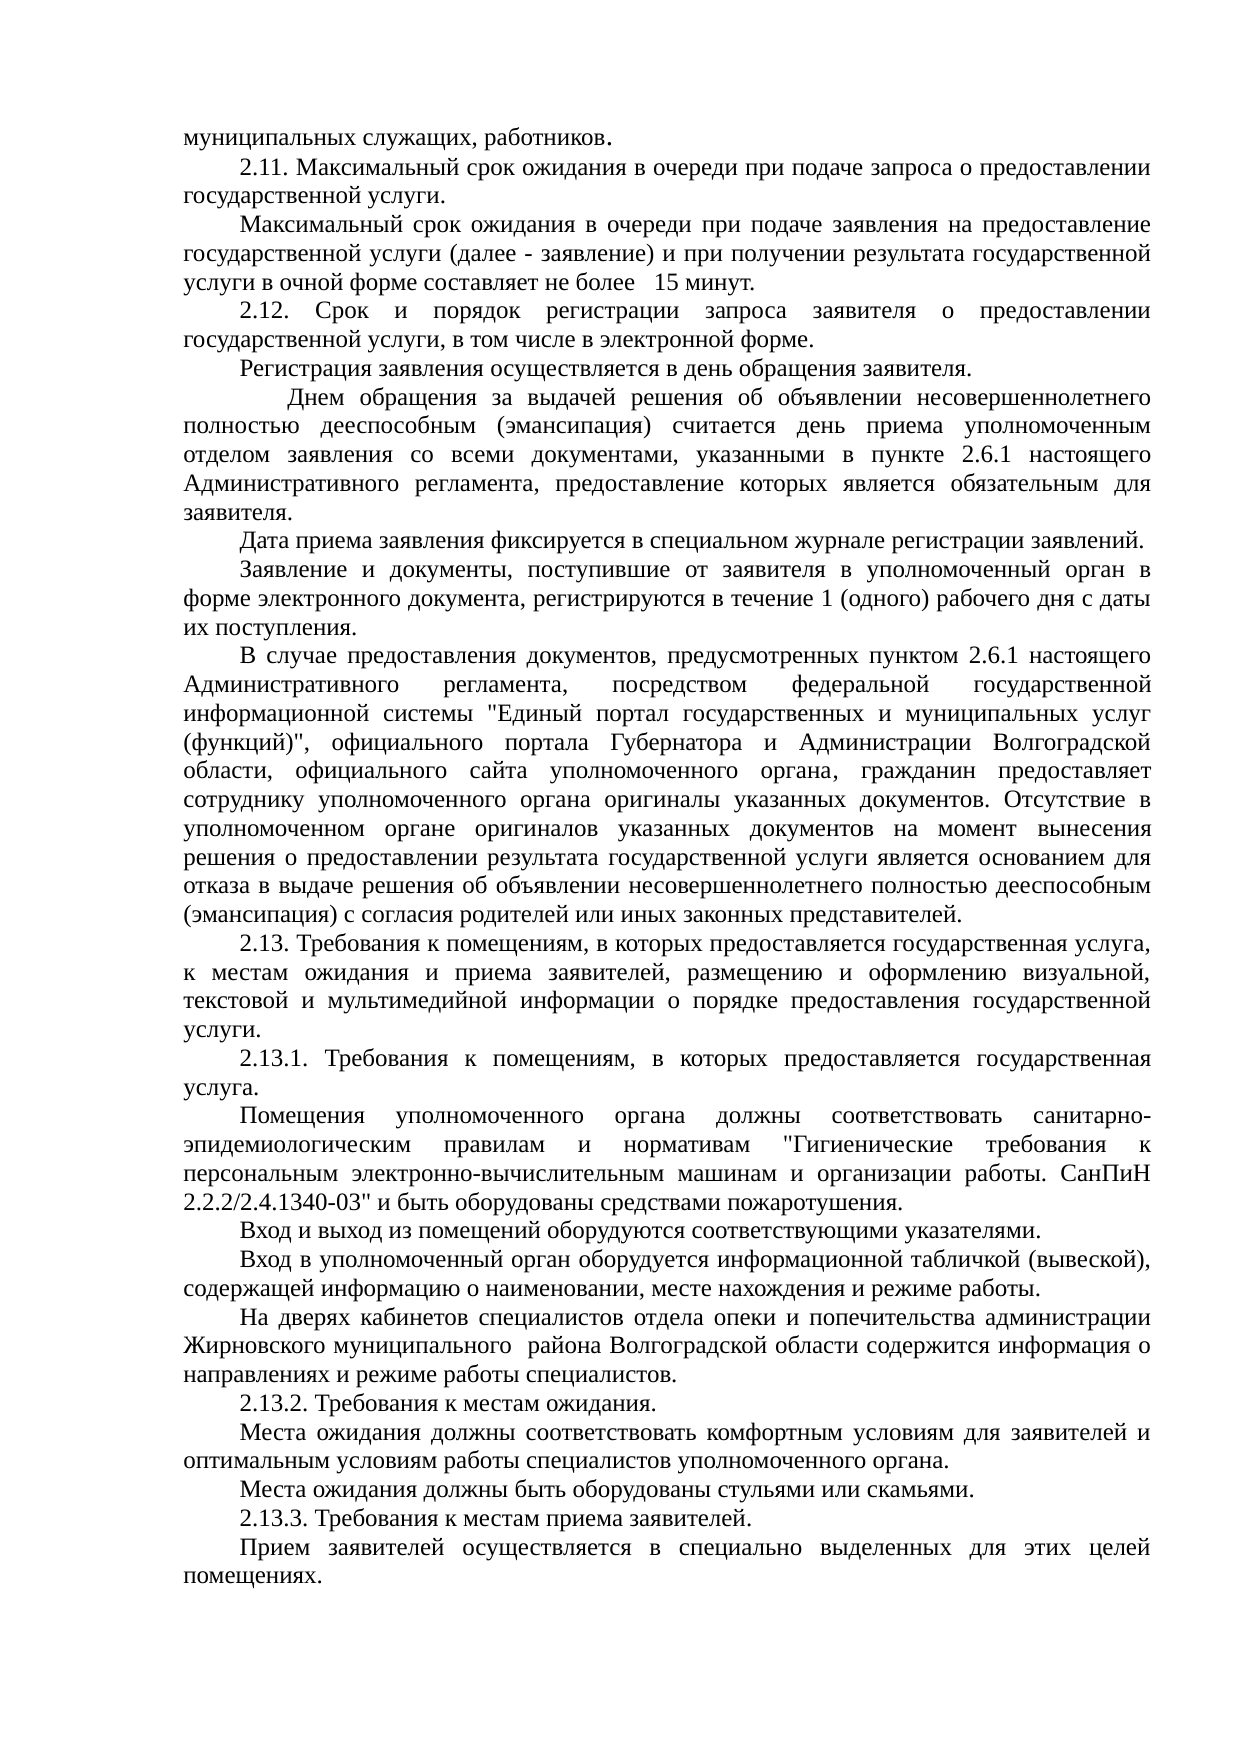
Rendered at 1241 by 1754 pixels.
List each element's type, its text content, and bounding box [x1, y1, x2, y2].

subtitle Заявление и документы, поступившие от заявителя в уполномоченный орган в форме электронного документа, регистрируются в течение 1 (одного) рабочего дня с даты их поступления. [183, 554, 1152, 640]
subtitle 2.13.2. Требования к местам ожидания. [183, 1388, 1152, 1417]
subtitle Вход и выход из помещений оборудуются соответствующими указателями. [183, 1215, 1152, 1244]
subtitle Места ожидания должны соответствовать комфортным условиям для заявителей и оптимальным условиям работы специалистов уполномоченного органа. [183, 1417, 1152, 1474]
text Днем обращения за выдачей решения об объявлении несовершеннолетнего полностью дееспособным (эмансипация) считается день приема уполномоченным отделом заявления со всеми документами, указанными в пункте 2.6.1 настоящего Административного регламента, предоставление которых является обязательным для заявителя. [183, 382, 1152, 525]
subtitle Регистрация заявления осуществляется в день обращения заявителя. [183, 353, 1152, 382]
subtitle Прием заявителей осуществляется в специально выделенных для этих целей помещениях. [183, 1532, 1152, 1589]
subtitle 2.13.3. Требования к местам приема заявителей. [183, 1503, 1152, 1532]
title муниципальных служащих, работников. [183, 118, 1152, 152]
subtitle Места ожидания должны быть оборудованы стульями или скамьями. [183, 1474, 1152, 1503]
text В случае предоставления документов, предусмотренных пунктом 2.6.1 настоящего Административного регламента, посредством федеральной государственной информационной системы "Единый портал государственных и муниципальных услуг (функций)", официального портала Губернатора и Администрации Волгоградской области, официального сайта уполномоченного органа, гражданин предоставляет сотруднику уполномоченного органа оригиналы указанных документов. Отсутствие в уполномоченном органе оригиналов указанных документов на момент вынесения решения о предоставлении результата государственной услуги является основанием для отказа в выдаче решения об объявлении несовершеннолетнего полностью дееспособным (эмансипация) с согласия родителей или иных законных представителей. [183, 640, 1152, 928]
subtitle 2.13. Требования к помещениям, в которых предоставляется государственная услуга, к местам ожидания и приема заявителей, размещению и оформлению визуальной, текстовой и мультимедийной информации о порядке предоставления государственной услуги. [183, 928, 1152, 1043]
subtitle Дата приема заявления фиксируется в специальном журнале регистрации заявлений. [183, 525, 1152, 554]
subtitle На дверях кабинетов специалистов отдела опеки и попечительства администрации Жирновского муниципального района Волгоградской области содержится информация о направлениях и режиме работы специалистов. [183, 1302, 1152, 1388]
subtitle 2.13.1. Требования к помещениям, в которых предоставляется государственная услуга. [183, 1043, 1152, 1100]
subtitle Максимальный срок ожидания в очереди при подаче заявления на предоставление государственной услуги (далее - заявление) и при получении результата государственной услуги в очной форме составляет не более 15 минут. [183, 209, 1152, 295]
subtitle 2.11. Максимальный срок ожидания в очереди при подаче запроса о предоставлении государственной услуги. [183, 152, 1152, 209]
text 2.12. Срок и порядок регистрации запроса заявителя о предоставлении государственной услуги, в том числе в электронной форме. [183, 295, 1152, 353]
subtitle Вход в уполномоченный орган оборудуется информационной табличкой (вывеской), содержащей информацию о наименовании, месте нахождения и режиме работы. [183, 1244, 1152, 1302]
subtitle Помещения уполномоченного органа должны соответствовать санитарно-эпидемиологическим правилам и нормативам "Гигиенические требования к персональным электронно-вычислительным машинам и организации работы. СанПиН 2.2.2/2.4.1340-03" и быть оборудованы средствами пожаротушения. [183, 1100, 1152, 1215]
